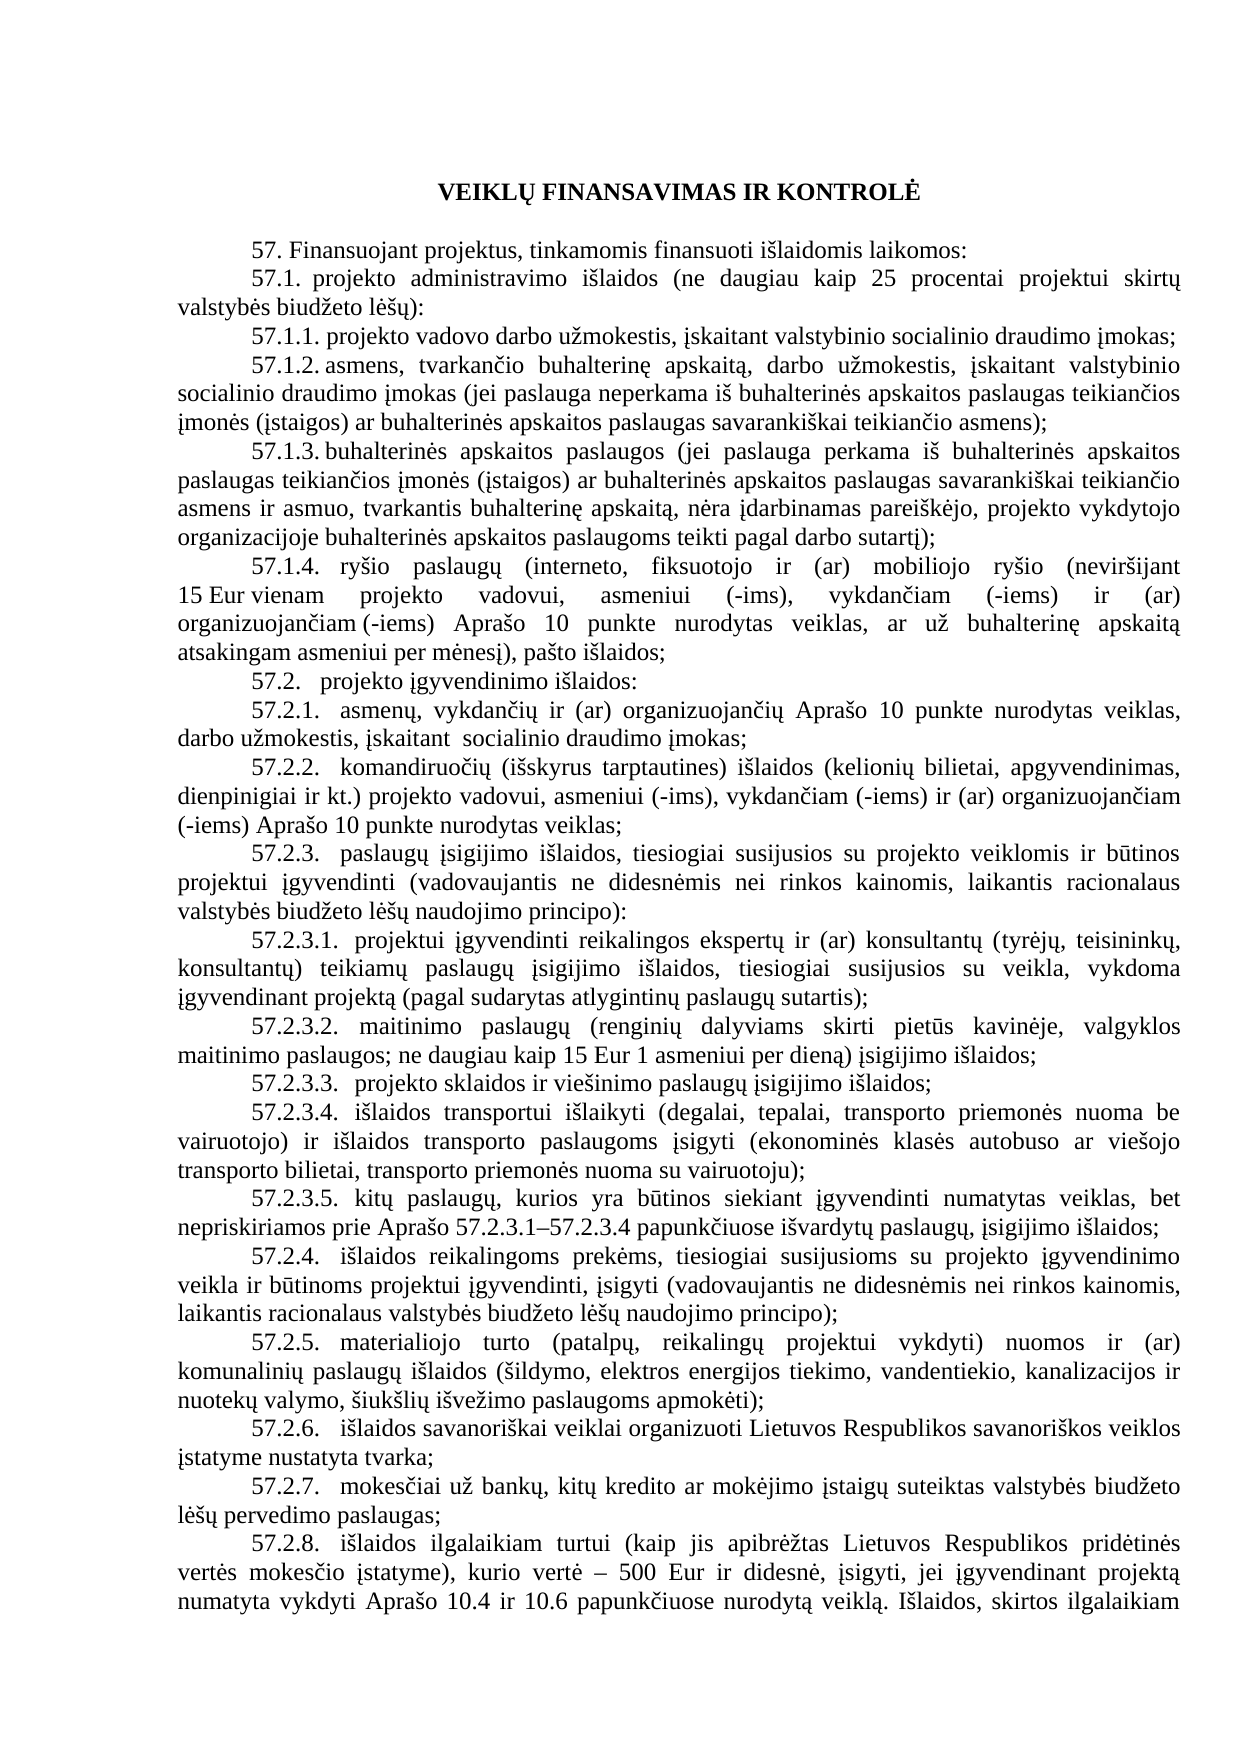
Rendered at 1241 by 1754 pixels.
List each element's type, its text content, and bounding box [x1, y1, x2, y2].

text 57.2.5. materialiojo turto (patalpų, reikalingų projektui vykdyti) nuomos ir (ar) komunalinių paslaugų išlaidos (šildymo, elektros energijos tiekimo, vandentiekio, kanalizacijos ir nuotekų valymo, šiukšlių išvežimo paslaugoms apmokėti); [177, 1327, 1181, 1413]
text 57.1.4. ryšio paslaugų (interneto, fiksuotojo ir (ar) mobiliojo ryšio (neviršijant 15 Eur vienam projekto vadovui, asmeniui (-ims), vykdančiam (-iems) ir (ar) organizuojančiam (‑iems) Aprašo 10 punkte nurodytas veiklas, ar už buhalterinę apskaitą atsakingam asmeniui per mėnesį), pašto išlaidos; [177, 551, 1181, 666]
text 57.2.3.1. projektui įgyvendinti reikalingos ekspertų ir (ar) konsultantų (tyrėjų, teisininkų, konsultantų) teikiamų paslaugų įsigijimo išlaidos, tiesiogiai susijusios su veikla, vykdoma įgyvendinant projektą (pagal sudarytas atlygintinų paslaugų sutartis); [177, 925, 1181, 1011]
text 57.2.3.2. maitinimo paslaugų (renginių dalyviams skirti pietūs kavinėje, valgyklos maitinimo paslaugos; ne daugiau kaip 15 Eur 1 asmeniui per dieną) įsigijimo išlaidos; [177, 1011, 1181, 1068]
text 57.2.3. paslaugų įsigijimo išlaidos, tiesiogiai susijusios su projekto veiklomis ir būtinos projektui įgyvendinti (vadovaujantis ne didesnėmis nei rinkos kainomis, laikantis racionalaus valstybės biudžeto lėšų naudojimo principo): [177, 838, 1181, 925]
text 57.2.3.4. išlaidos transportui išlaikyti (degalai, tepalai, transporto priemonės nuoma be vairuotojo) ir išlaidos transporto paslaugoms įsigyti (ekonominės klasės autobuso ar viešojo transporto bilietai, transporto priemonės nuoma su vairuotoju); [177, 1097, 1181, 1183]
text 57.2.1. asmenų, vykdančių ir (ar) organizuojančių Aprašo 10 punkte nurodytas veiklas, darbo užmokestis, įskaitant socialinio draudimo įmokas; [177, 695, 1181, 752]
text 57.2.8. išlaidos ilgalaikiam turtui (kaip jis apibrėžtas Lietuvos Respublikos pridėtinės vertės mokesčio įstatyme), kurio vertė – 500 Eur ir didesnė, įsigyti, jei įgyvendinant projektą numatyta vykdyti Aprašo 10.4 ir 10.6 papunkčiuose nurodytą veiklą. Išlaidos, skirtos ilgalaikiam [177, 1528, 1181, 1615]
text 57.1.1. projekto vadovo darbo užmokestis, įskaitant valstybinio socialinio draudimo įmokas; [251, 321, 1181, 350]
text 57.1. projekto administravimo išlaidos (ne daugiau kaip 25 procentai projektui skirtų valstybės biudžeto lėšų): [177, 263, 1181, 321]
text 57.1.3. buhalterinės apskaitos paslaugos (jei paslauga perkama iš buhalterinės apskaitos paslaugas teikiančios įmonės (įstaigos) ar buhalterinės apskaitos paslaugas savarankiškai teikiančio asmens ir asmuo, tvarkantis buhalterinę apskaitą, nėra įdarbinamas pareiškėjo, projekto vykdytojo organizacijoje buhalterinės apskaitos paslaugoms teikti pagal darbo sutartį); [177, 436, 1181, 551]
text 57.2.4. išlaidos reikalingoms prekėms, tiesiogiai susijusioms su projekto įgyvendinimo veikla ir būtinoms projektui įgyvendinti, įsigyti (vadovaujantis ne didesnėmis nei rinkos kainomis, laikantis racionalaus valstybės biudžeto lėšų naudojimo principo); [177, 1241, 1181, 1327]
text 57.2.3.5. kitų paslaugų, kurios yra būtinos siekiant įgyvendinti numatytas veiklas, bet nepriskiriamos prie Aprašo 57.2.3.1–57.2.3.4 papunkčiuose išvardytų paslaugų, įsigijimo išlaidos; [177, 1183, 1181, 1241]
text 57.2.7. mokesčiai už bankų, kitų kredito ar mokėjimo įstaigų suteiktas valstybės biudžeto lėšų pervedimo paslaugas; [177, 1471, 1181, 1528]
text 57.2.3.3. projekto sklaidos ir viešinimo paslaugų įsigijimo išlaidos; [251, 1068, 1181, 1097]
text VEIKLŲ FINANSAVIMAS IR KONTROLĖ [177, 177, 1181, 206]
text 57. Finansuojant projektus, tinkamomis finansuoti išlaidomis laikomos: [251, 235, 1181, 263]
text 57.1.2. asmens, tvarkančio buhalterinę apskaitą, darbo užmokestis, įskaitant valstybinio socialinio draudimo įmokas (jei paslauga neperkama iš buhalterinės apskaitos paslaugas teikiančios įmonės (įstaigos) ar buhalterinės apskaitos paslaugas savarankiškai teikiančio asmens); [177, 350, 1181, 436]
text 57.2.6. išlaidos savanoriškai veiklai organizuoti Lietuvos Respublikos savanoriškos veiklos įstatyme nustatyta tvarka; [177, 1413, 1181, 1471]
text 57.2.2. komandiruočių (išskyrus tarptautines) išlaidos (kelionių bilietai, apgyvendinimas, dienpinigiai ir kt.) projekto vadovui, asmeniui (-ims), vykdančiam (‑iems) ir (ar) organizuojančiam (-iems) Aprašo 10 punkte nurodytas veiklas; [177, 752, 1181, 838]
text 57.2. projekto įgyvendinimo išlaidos: [251, 666, 1181, 695]
